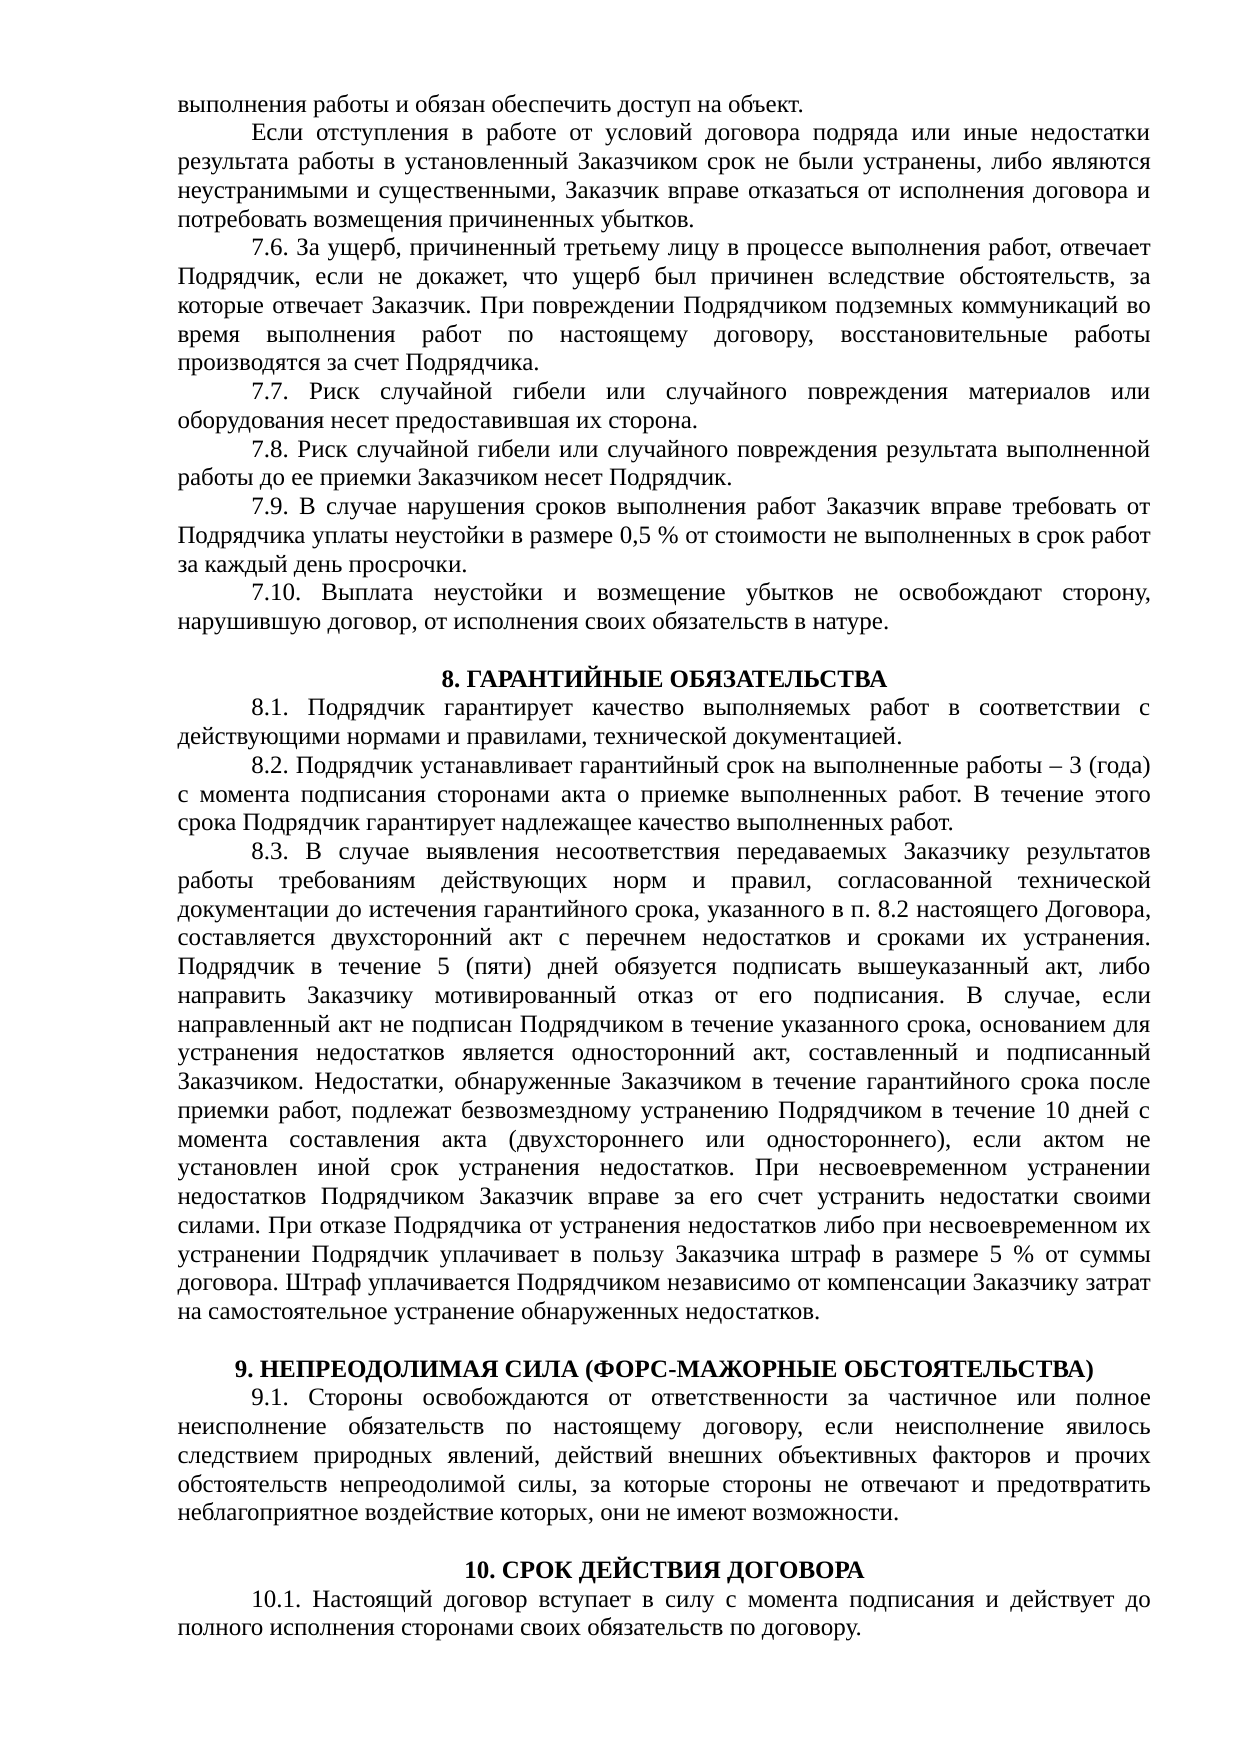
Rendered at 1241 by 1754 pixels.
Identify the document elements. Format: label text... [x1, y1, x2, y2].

text 8. ГАРАНТИЙНЫЕ ОБЯЗАТЕЛЬСТВА [177, 664, 1152, 692]
text Если отступления в работе от условий договора подряда или иные недостатки результата работы в установленный Заказчиком срок не были устранены, либо являются неустранимыми и существенными, Заказчик вправе отказаться от исполнения договора и потребовать возмещения причиненных убытков. [177, 117, 1152, 232]
text 8.2. Подрядчик устанавливает гарантийный срок на выполненные работы – 3 (года) с момента подписания сторонами акта о приемке выполненных работ. В течение этого срока Подрядчик гарантирует надлежащее качество выполненных работ. [177, 750, 1152, 836]
text 7.8. Риск случайной гибели или случайного повреждения результата выполненной работы до ее приемки Заказчиком несет Подрядчик. [177, 434, 1152, 491]
text 10.1. Настоящий договор вступает в силу с момента подписания и действует до полного исполнения сторонами своих обязательств по договору. [177, 1584, 1152, 1641]
text 8.3. В случае выявления несоответствия передаваемых Заказчику результатов работы требованиям действующих норм и правил, согласованной технической документации до истечения гарантийного срока, указанного в п. 8.2 настоящего Договора, составляется двухсторонний акт с перечнем недостатков и сроками их устранения. Подрядчик в течение 5 (пяти) дней обязуется подписать вышеуказанный акт, либо направить Заказчику мотивированный отказ от его подписания. В случае, если направленный акт не подписан Подрядчиком в течение указанного срока, основанием для устранения недостатков является односторонний акт, составленный и подписанный Заказчиком. Недостатки, обнаруженные Заказчиком в течение гарантийного срока после приемки работ, подлежат безвозмездному устранению Подрядчиком в течение 10 дней с момента составления акта (двухстороннего или одностороннего), если актом не установлен иной срок устранения недостатков. При несвоевременном устранении недостатков Подрядчиком Заказчик вправе за его счет устранить недостатки своими силами. При отказе Подрядчика от устранения недостатков либо при несвоевременном их устранении Подрядчик уплачивает в пользу Заказчика штраф в размере 5 % от суммы договора. Штраф уплачивается Подрядчиком независимо от компенсации Заказчику затрат на самостоятельное устранение обнаруженных недостатков. [177, 836, 1152, 1325]
text 7.10. Выплата неустойки и возмещение убытков не освобождают сторону, нарушившую договор, от исполнения своих обязательств в натуре. [177, 577, 1152, 635]
text 9. НЕПРЕОДОЛИМАЯ СИЛА (ФОРС-МАЖОРНЫЕ ОБСТОЯТЕЛЬСТВА) [177, 1354, 1152, 1382]
text выполнения работы и обязан обеспечить доступ на объект. [177, 89, 1152, 117]
text 7.7. Риск случайной гибели или случайного повреждения материалов или оборудования несет предоставившая их сторона. [177, 376, 1152, 434]
text 9.1. Стороны освобождаются от ответственности за частичное или полное неисполнение обязательств по настоящему договору, если неисполнение явилось следствием природных явлений, действий внешних объективных факторов и прочих обстоятельств непреодолимой силы, за которые стороны не отвечают и предотвратить неблагоприятное воздействие которых, они не имеют возможности. [177, 1382, 1152, 1526]
text 7.6. За ущерб, причиненный третьему лицу в процессе выполнения работ, отвечает Подрядчик, если не докажет, что ущерб был причинен вследствие обстоятельств, за которые отвечает Заказчик. При повреждении Подрядчиком подземных коммуникаций во время выполнения работ по настоящему договору, восстановительные работы производятся за счет Подрядчика. [177, 232, 1152, 376]
text 7.9. В случае нарушения сроков выполнения работ Заказчик вправе требовать от Подрядчика уплаты неустойки в размере 0,5 % от стоимости не выполненных в срок работ за каждый день просрочки. [177, 491, 1152, 577]
text 10. СРОК ДЕЙСТВИЯ ДОГОВОРА [177, 1555, 1152, 1584]
text 8.1. Подрядчик гарантирует качество выполняемых работ в соответствии с действующими нормами и правилами, технической документацией. [177, 692, 1152, 750]
